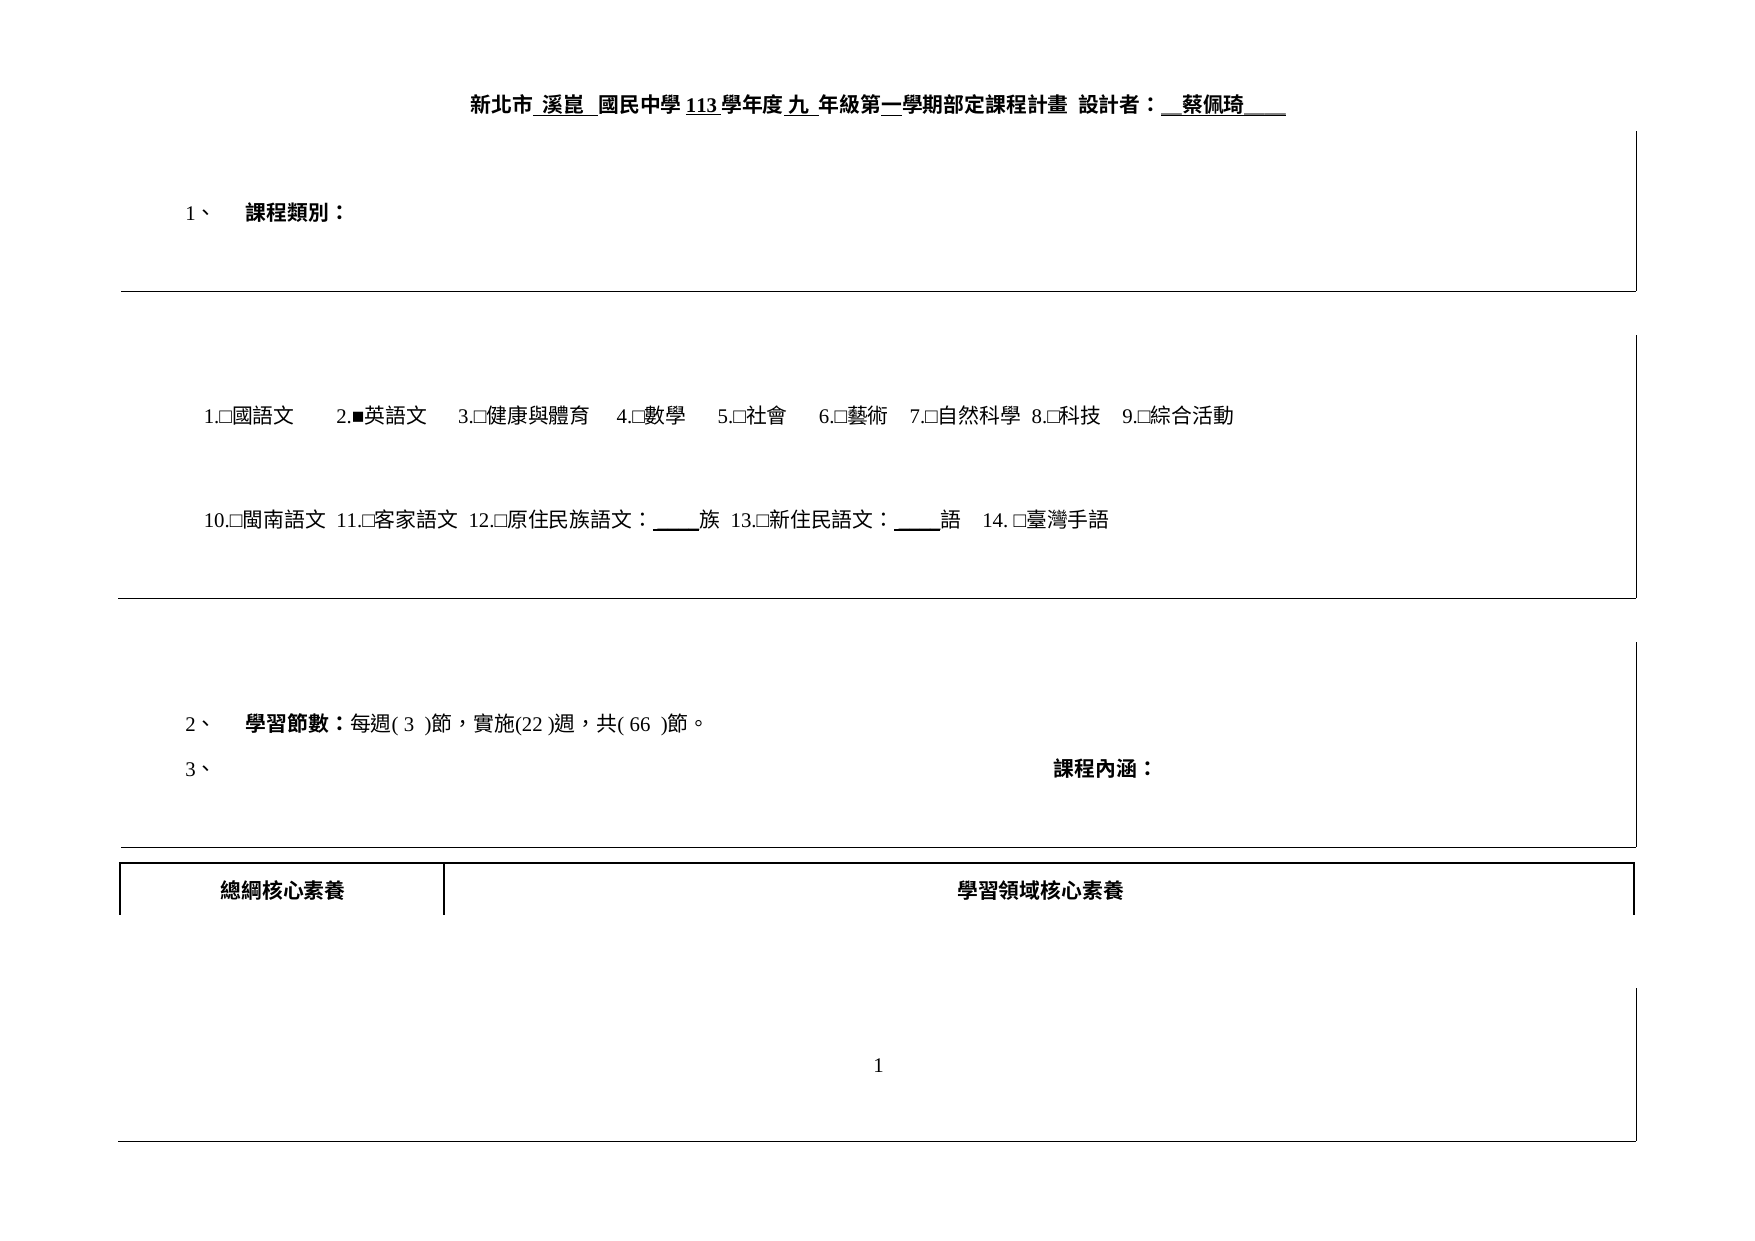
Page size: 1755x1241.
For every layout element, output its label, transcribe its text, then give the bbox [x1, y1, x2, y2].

text 新北市 溪崑 國民中學113學年度 九 年級第一學期部定課程計畫 設計者：＿蔡佩琦＿＿ [118, 89, 1636, 119]
list 課程內涵： [121, 688, 1636, 847]
table_header 學習領域核心素養 [445, 864, 1633, 915]
list 學習節數：每週( 3 )節，實施(22 )週，共( 66 )節。 [121, 642, 1636, 688]
text 10.□閩南語文 11.□客家語文 12.□原住民族語文： ____族 13.□新住民語文： ____語 14. □臺灣手語 [118, 439, 1636, 598]
text 1.□國語文 2.■英語文 3.□健康與體育 4.□數學 5.□社會 6.□藝術 7.□自然科學 8.□科技 9.□綜合活動 [118, 335, 1636, 430]
list 課程類別： [121, 131, 1636, 291]
table_header 總綱核心素養 [121, 864, 443, 915]
